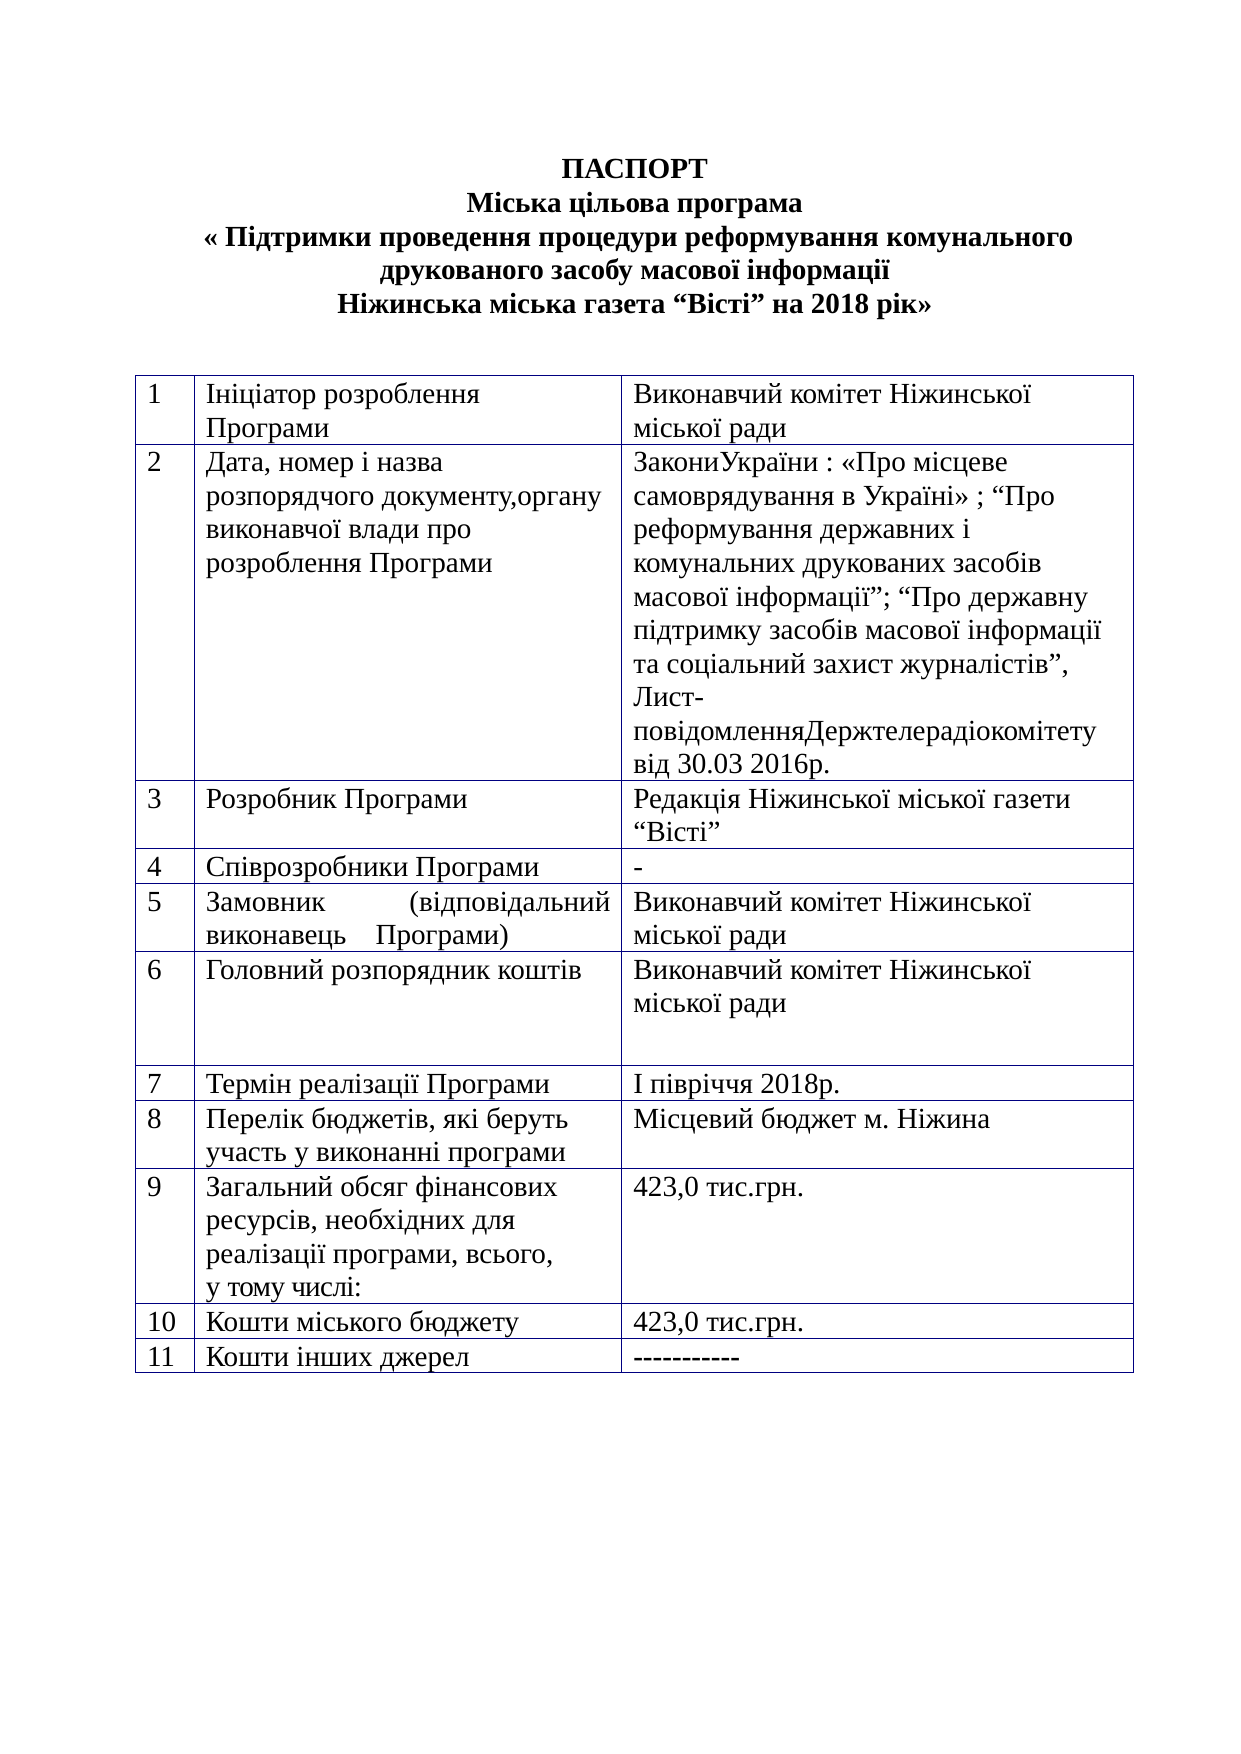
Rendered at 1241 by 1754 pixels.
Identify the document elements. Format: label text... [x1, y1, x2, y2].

table_cell ----------- [622, 1339, 1133, 1372]
table_cell Розробник Програми [195, 781, 621, 848]
text « Підтримки проведення процедури реформування комунального друкованого засобу масової інформації [118, 219, 1151, 286]
table_cell 7 [136, 1066, 194, 1100]
table_cell 3 [136, 781, 194, 848]
text ПАСПОРТ [118, 152, 1151, 185]
table_cell Загальний обсяг фінансових ресурсів, необхідних для реалізації програми, всього, у тому числі: [195, 1169, 621, 1303]
table_cell 2 [136, 445, 194, 780]
table_cell 423,0 тис.грн. [622, 1169, 1133, 1303]
table_cell Кошти міського бюджету [195, 1304, 621, 1338]
table_cell - [622, 849, 1133, 883]
table_cell 6 [136, 952, 194, 1065]
table_cell 5 [136, 884, 194, 951]
table_cell Виконавчий комітет Ніжинської міської ради [622, 952, 1133, 1065]
table_cell Перелік бюджетів, які беруть участь у виконанні програми [195, 1101, 621, 1168]
table_cell Дата, номер і назва розпорядчого документу,органу виконавчої влади про розроблення Програми [195, 445, 621, 780]
table_cell 11 [136, 1339, 194, 1372]
table_cell Замовник (відповідальний виконавець Програми) [195, 884, 621, 951]
table_cell 423,0 тис.грн. [622, 1304, 1133, 1338]
table_header Ініціатор розроблення Програми [195, 376, 621, 443]
table_cell 10 [136, 1304, 194, 1338]
table_cell Виконавчий комітет Ніжинської міської ради [622, 884, 1133, 951]
table_cell 9 [136, 1169, 194, 1303]
table_header Виконавчий комітет Ніжинської міської ради [622, 376, 1133, 443]
table_cell Кошти інших джерел [195, 1339, 621, 1372]
table_header 1 [136, 376, 194, 443]
table_cell Редакція Ніжинської міської газети “Вісті” [622, 781, 1133, 848]
table_cell Місцевий бюджет м. Ніжина [622, 1101, 1133, 1168]
table_cell І півріччя 2018р. [622, 1066, 1133, 1100]
text Міська цільова програма [118, 185, 1151, 219]
table_cell ЗакониУкраїни : «Про місцеве самоврядування в Україні» ; “Про реформування державних і комунальних друкованих засобів масової інформації”; “Про державну підтримку засобів масової інформації та соціальний захист журналістів”, Лист-повідомленняДержтелерадіокомітету від 30.03 2016р. [622, 445, 1133, 780]
table_cell Співрозробники Програми [195, 849, 621, 883]
table_cell 8 [136, 1101, 194, 1168]
table_cell Термін реалізації Програми [195, 1066, 621, 1100]
text Ніжинська міська газета “Вісті” на 2018 рік» [118, 286, 1151, 319]
table_cell 4 [136, 849, 194, 883]
table_cell Головний розпорядник коштів [195, 952, 621, 1065]
